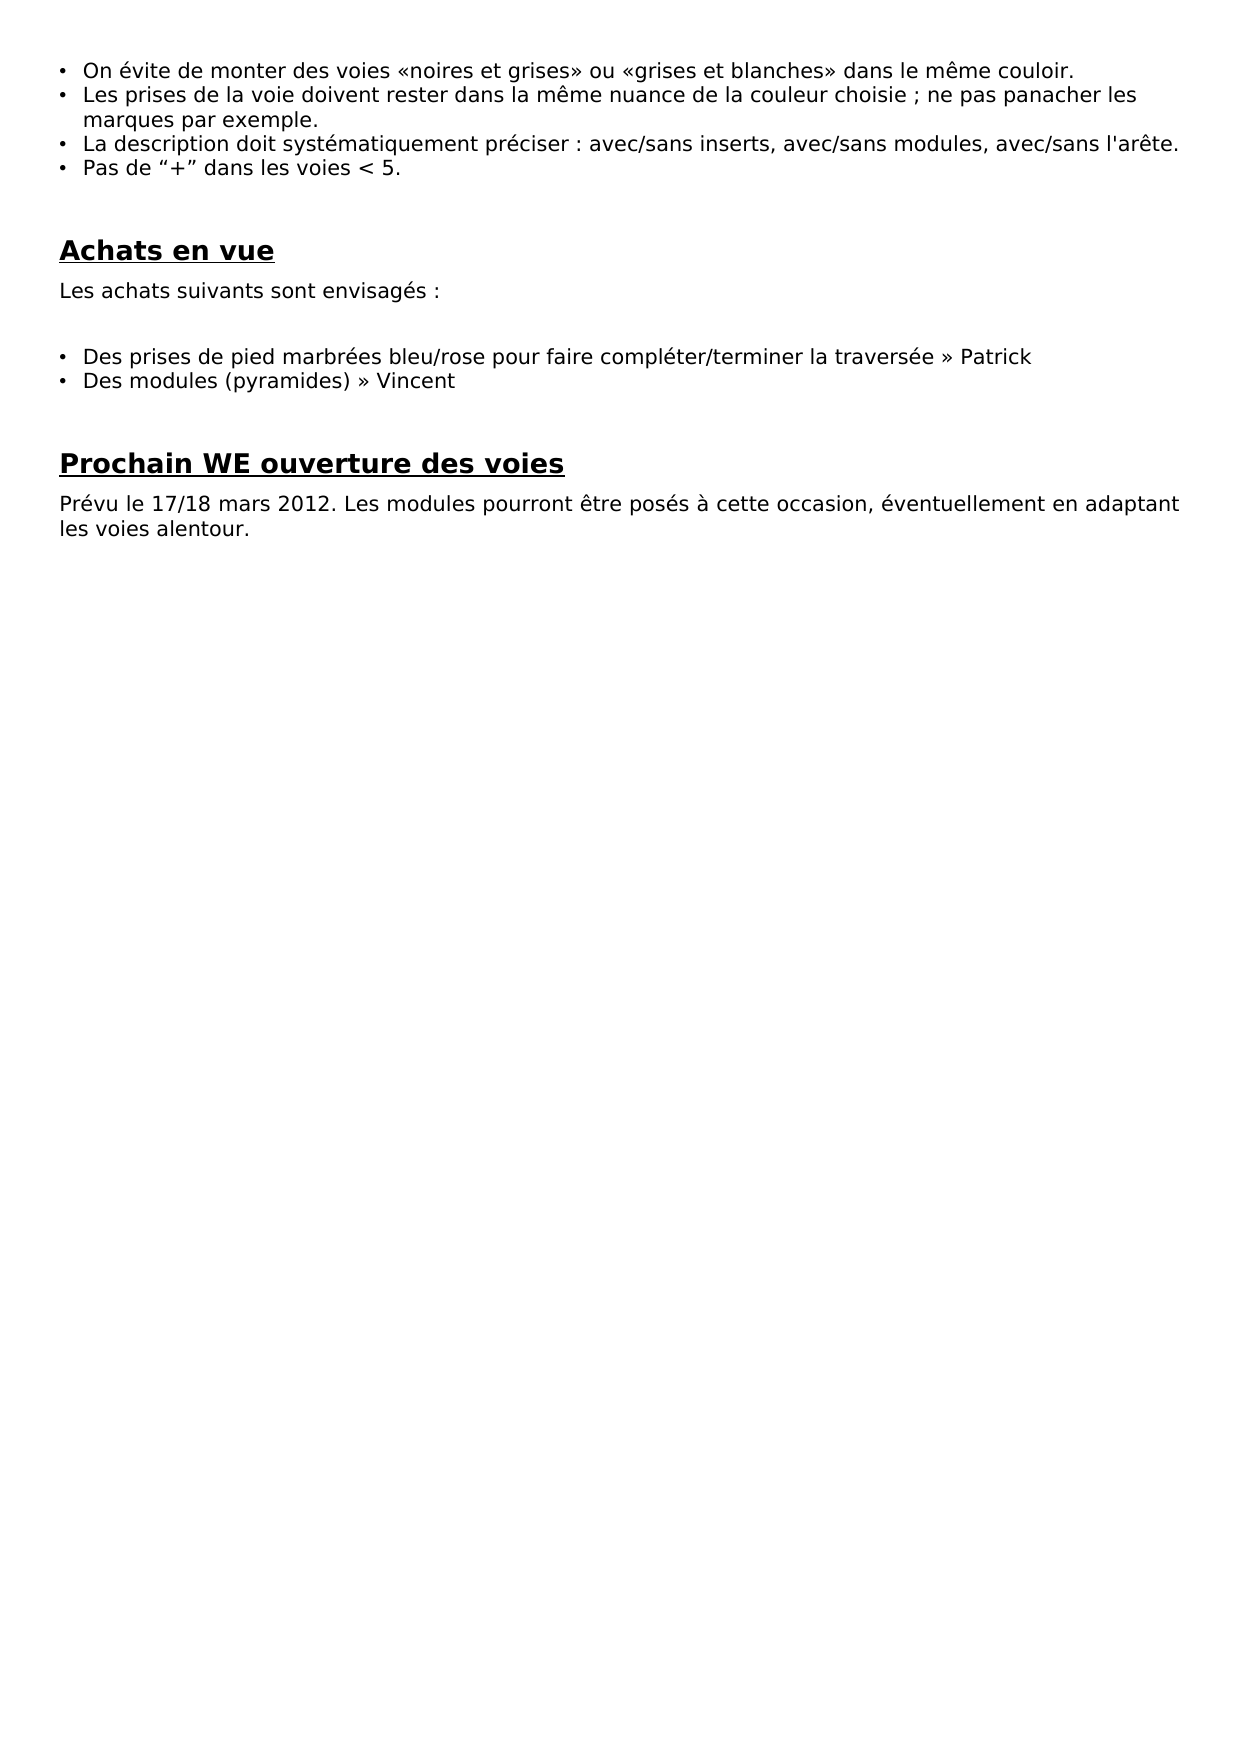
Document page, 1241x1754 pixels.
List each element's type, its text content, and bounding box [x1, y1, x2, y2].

list Des modules (pyramides) » Vincent [59, 369, 1181, 394]
list La description doit systématiquement préciser : avec/sans inserts, avec/sans modules, avec/sans l'arête. [59, 132, 1181, 156]
list On évite de monter des voies «noires et grises» ou «grises et blanches» dans le même couloir. [59, 59, 1181, 83]
text Les achats suivants sont envisagés : [59, 279, 1181, 303]
list Pas de “+” dans les voies < 5. [59, 156, 1181, 180]
list Les prises de la voie doivent rester dans la même nuance de la couleur choisie ; ne pas panacher les marques par exemple. [59, 83, 1181, 132]
list Des prises de pied marbrées bleu/rose pour faire compléter/terminer la traversée » Patrick [59, 345, 1181, 369]
text Prévu le 17/18 mars 2012. Les modules pourront être posés à cette occasion, éventuellement en adaptant les voies alentour. [59, 492, 1181, 541]
subtitle Achats en vue [59, 235, 1181, 266]
subtitle Prochain WE ouverture des voies [59, 448, 1181, 480]
